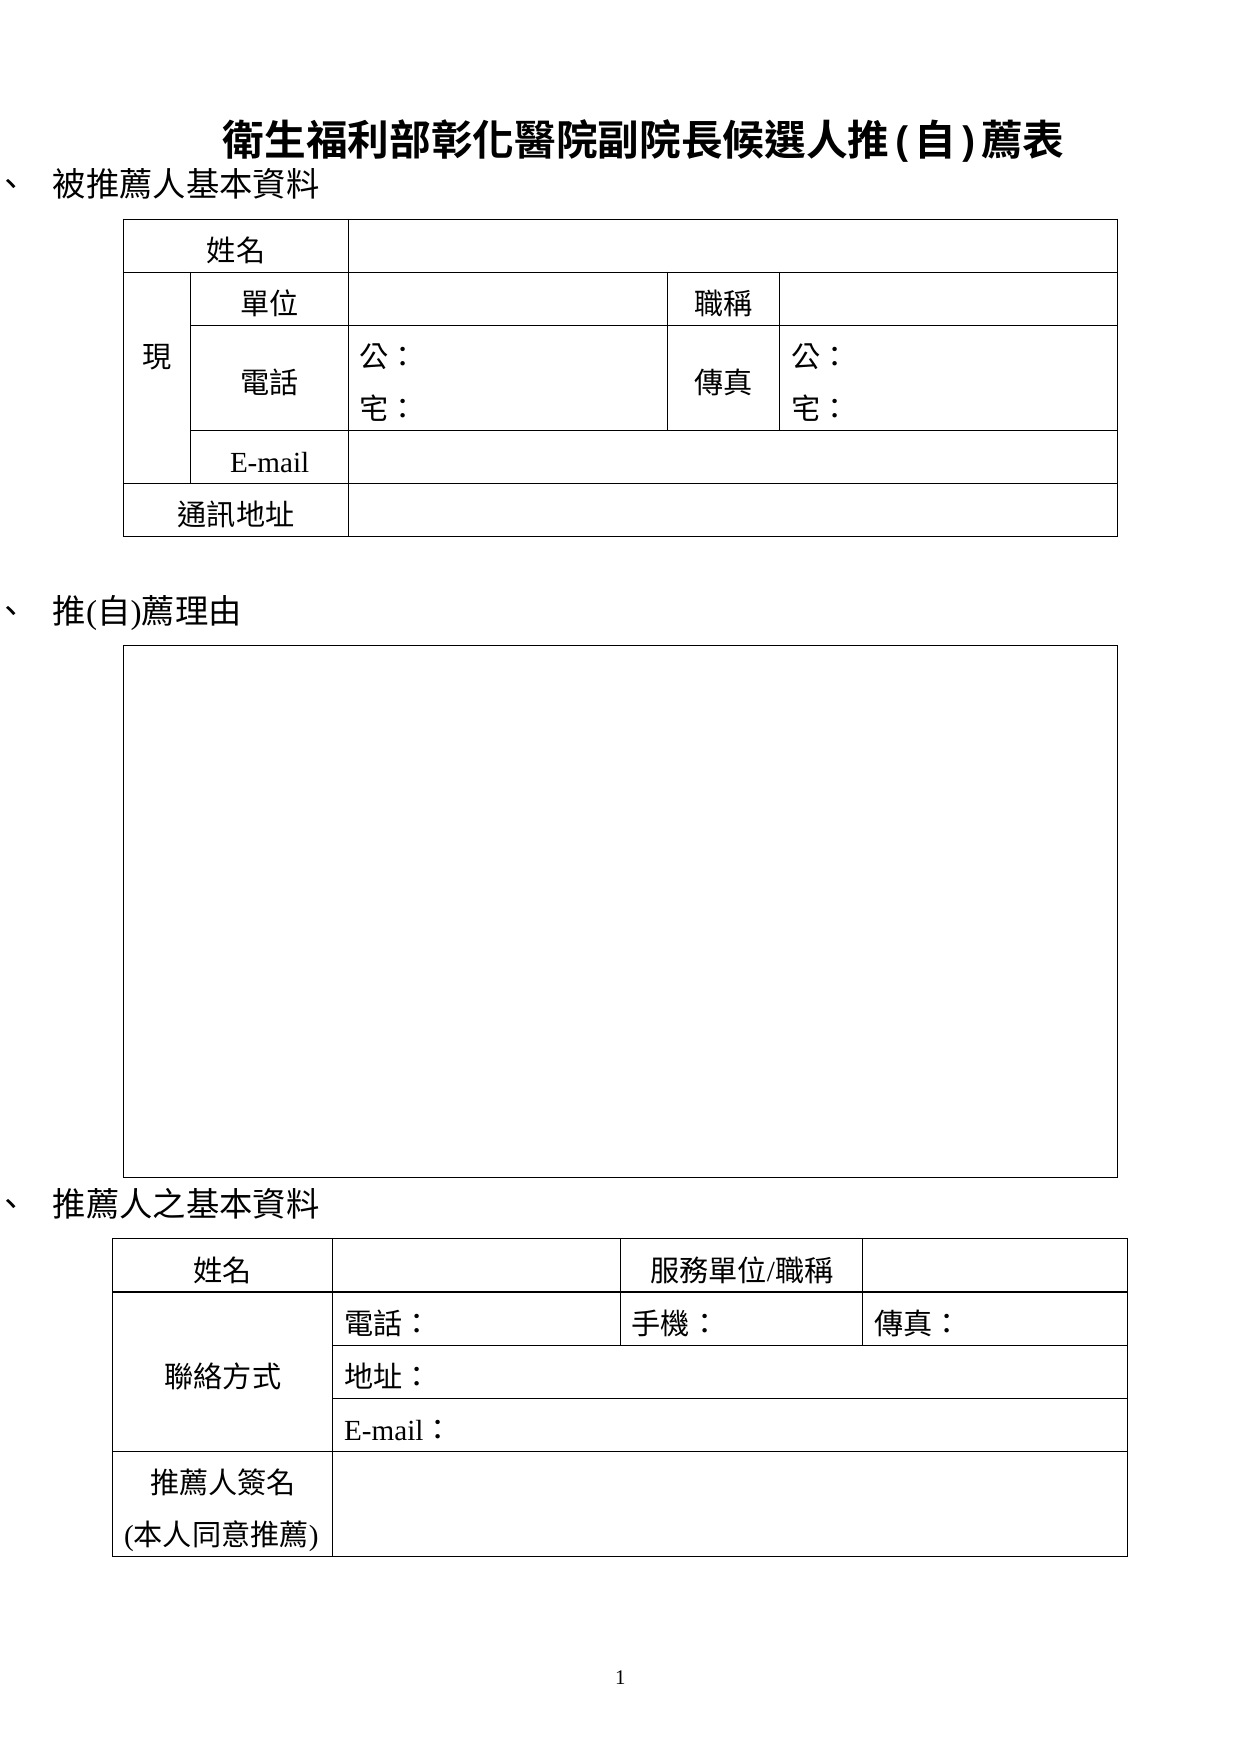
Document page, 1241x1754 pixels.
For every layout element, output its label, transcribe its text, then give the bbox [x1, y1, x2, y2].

table_header 服務單位/職稱 [621, 1239, 862, 1291]
table_cell E-mail [191, 431, 348, 483]
table_cell 單位 [191, 273, 348, 325]
list 推薦人之基本資料 [0, 1178, 1122, 1226]
table_cell 公： 宅： [780, 326, 1117, 430]
table_cell 推薦人簽名 (本人同意推薦) [113, 1452, 332, 1556]
table_cell [349, 484, 1117, 536]
table_cell 電話： [333, 1293, 620, 1344]
table_cell 公： 宅： [349, 326, 667, 430]
table_header 姓名 [124, 220, 348, 272]
table_header [863, 1239, 1127, 1291]
table_cell 聯絡方式 [113, 1293, 332, 1451]
table_cell 現職 [124, 273, 190, 483]
table_cell 通訊地址 [124, 484, 348, 536]
table_cell [333, 1452, 1127, 1556]
table_cell 傳真： [863, 1293, 1127, 1344]
table_header [349, 220, 1117, 272]
table_cell 職稱 [668, 273, 779, 325]
table_cell [349, 431, 1117, 483]
table_cell [780, 273, 1117, 325]
table_cell 電話 [191, 326, 348, 430]
list 推(自)薦理由 [0, 585, 1122, 633]
table_header [333, 1239, 620, 1291]
table_header [124, 646, 1117, 1177]
text 衛生福利部彰化醫院副院長候選人推(自)薦表 [118, 96, 1122, 158]
table_cell 手機： [621, 1293, 862, 1344]
table_cell 傳真 [668, 326, 779, 430]
table_header 姓名 [113, 1239, 332, 1291]
table_cell [349, 273, 667, 325]
table_cell E-mail： [333, 1399, 1127, 1451]
list 被推薦人基本資料 [0, 158, 1122, 206]
table_cell 地址： [333, 1346, 1127, 1398]
